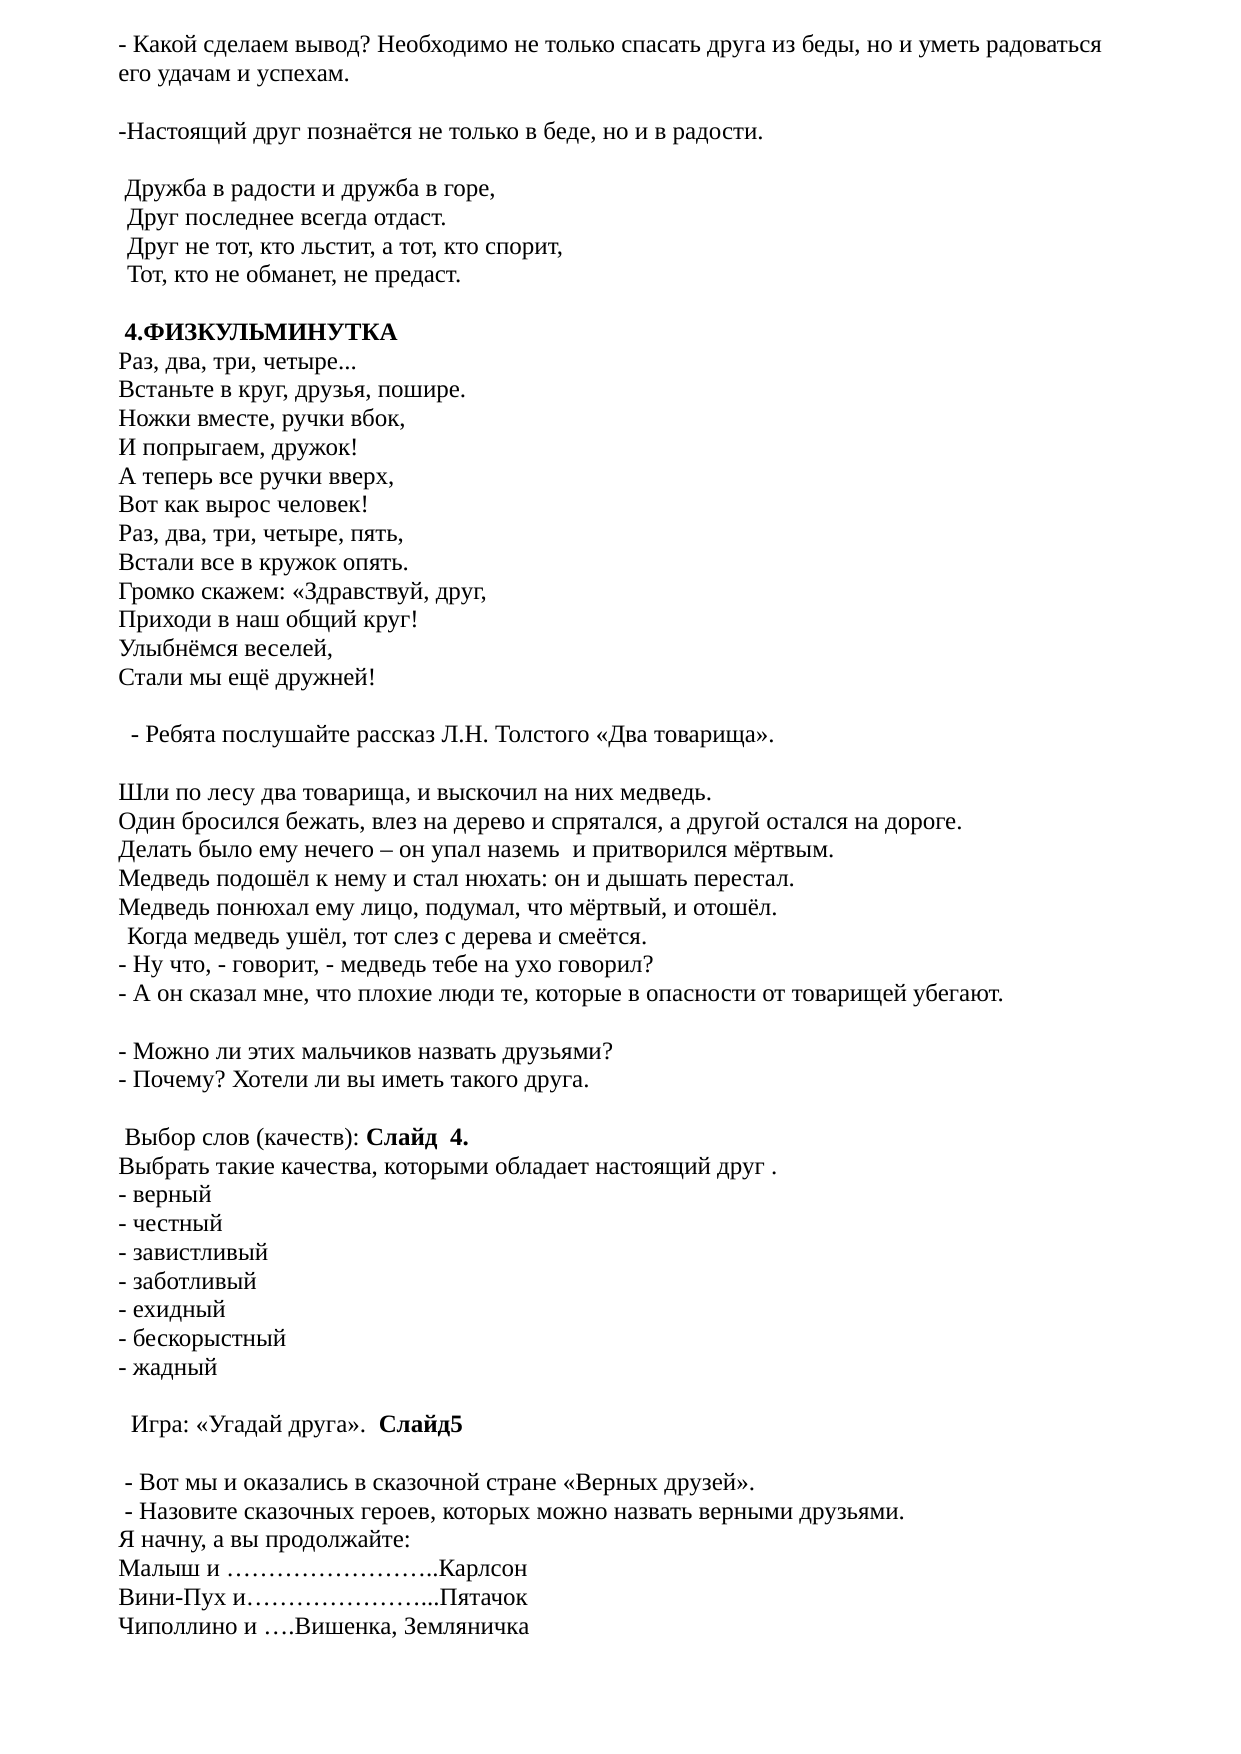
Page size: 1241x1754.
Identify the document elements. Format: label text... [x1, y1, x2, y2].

text Чиполлино и ….Вишенка, Земляничка [118, 1611, 1122, 1639]
text - Какой сделаем вывод? Необходимо не только спасать друга из беды, но и уметь радоваться его удачам и успехам. [118, 29, 1122, 87]
text - Почему? Хотели ли вы иметь такого друга. [118, 1064, 1122, 1093]
text Медведь понюхал ему лицо, подумал, что мёртвый, и отошёл. [118, 892, 1122, 921]
text - Ну что, - говорит, - медведь тебе на ухо говорил? [118, 949, 1122, 978]
text Малыш и ……………………..Карлсон [118, 1553, 1122, 1582]
text Громко скажем: «Здравствуй, друг, [118, 576, 1122, 604]
text Шли по лесу два товарища, и выскочил на них медведь. [118, 777, 1122, 806]
text - А он сказал мне, что плохие люди те, которые в опасности от товарищей убегают. [118, 978, 1122, 1007]
text Улыбнёмся веселей, [118, 633, 1122, 662]
text Встали все в кружок опять. [118, 547, 1122, 576]
text А теперь все ручки вверх, [118, 461, 1122, 489]
text Делать было ему нечего – он упал наземь и притворился мёртвым. [118, 834, 1122, 863]
text 4.ФИЗКУЛЬМИНУТКА [118, 317, 1122, 346]
text Приходи в наш общий круг! [118, 604, 1122, 633]
text Тот, кто не обманет, не предаст. [118, 259, 1122, 288]
text Выбрать такие качества, которыми обладает настоящий друг . [118, 1151, 1122, 1179]
text - Можно ли этих мальчиков назвать друзьями? [118, 1036, 1122, 1064]
text -Настоящий друг познаётся не только в беде, но и в радости. [118, 116, 1122, 144]
text - ехидный [118, 1294, 1122, 1323]
text И попрыгаем, дружок! [118, 432, 1122, 461]
text Игра: «Угадай друга». Слайд5 [118, 1409, 1122, 1438]
text Раз, два, три, четыре... [118, 346, 1122, 374]
text - завистливый [118, 1237, 1122, 1266]
text Вот как вырос человек! [118, 489, 1122, 518]
text Выбор слов (качеств): Слайд 4. [118, 1122, 1122, 1151]
text - заботливый [118, 1266, 1122, 1294]
text Дружба в радости и дружба в горе, [118, 173, 1122, 202]
text Друг не тот, кто льстит, а тот, кто спорит, [118, 231, 1122, 259]
text - бескорыстный [118, 1323, 1122, 1352]
text Стали мы ещё дружней! [118, 662, 1122, 691]
text - жадный [118, 1352, 1122, 1381]
text - верный [118, 1179, 1122, 1208]
text - честный [118, 1208, 1122, 1237]
text Вини-Пух и…………………...Пятачок [118, 1582, 1122, 1611]
text Ножки вместе, ручки вбок, [118, 403, 1122, 432]
text Когда медведь ушёл, тот слез с дерева и смеётся. [118, 921, 1122, 949]
text Медведь подошёл к нему и стал нюхать: он и дышать перестал. [118, 863, 1122, 892]
text Друг последнее всегда отдаст. [118, 202, 1122, 231]
text Встаньте в круг, друзья, пошире. [118, 374, 1122, 403]
text - Назовите сказочных героев, которых можно назвать верными друзьями. [118, 1496, 1122, 1524]
text - Вот мы и оказались в сказочной стране «Верных друзей». [118, 1467, 1122, 1496]
text Раз, два, три, четыре, пять, [118, 518, 1122, 547]
text Я начну, а вы продолжайте: [118, 1524, 1122, 1553]
text - Ребята послушайте рассказ Л.Н. Толстого «Два товарища». [118, 719, 1122, 748]
text Один бросился бежать, влез на дерево и спрятался, а другой остался на дороге. [118, 806, 1122, 834]
